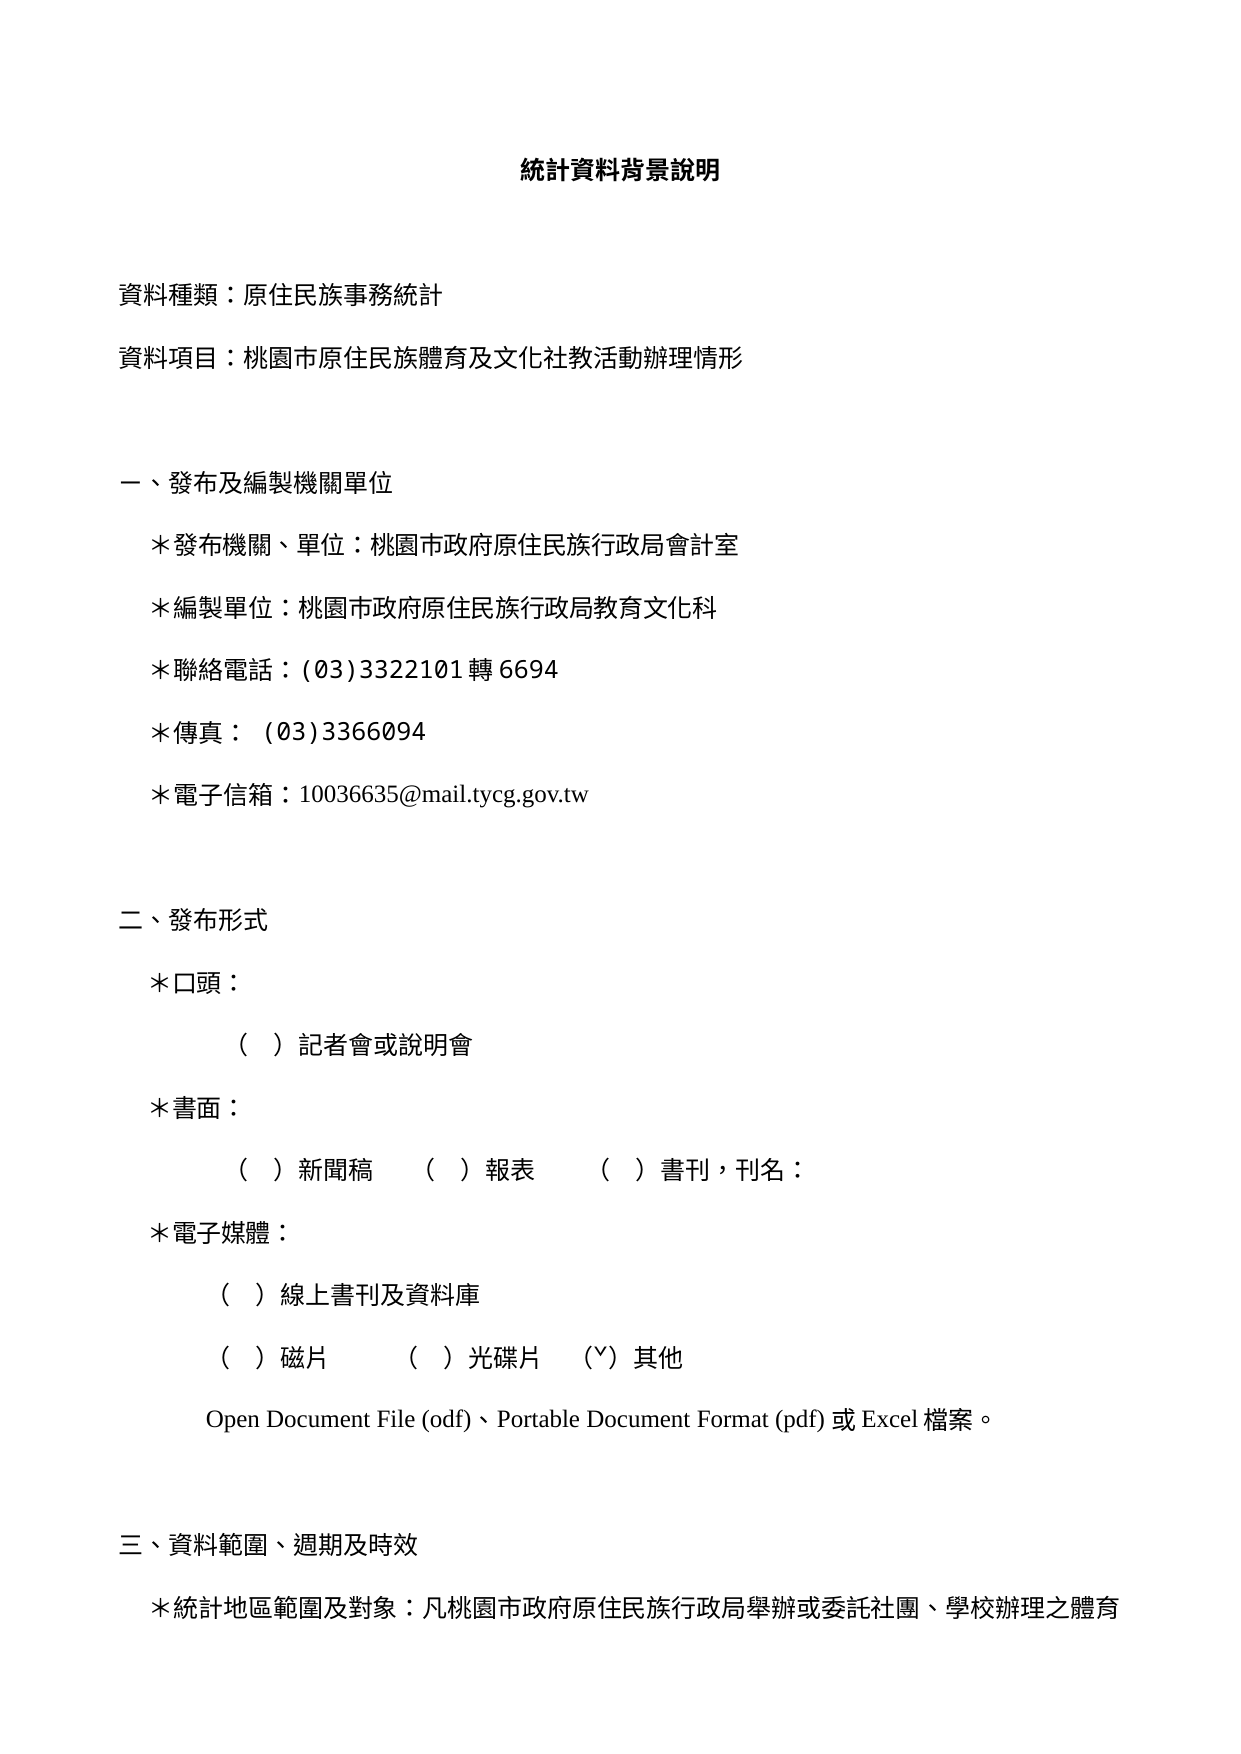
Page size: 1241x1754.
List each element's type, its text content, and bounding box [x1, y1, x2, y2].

text ＊書面： [147, 1064, 1122, 1127]
text ＊電子媒體： [147, 1189, 1122, 1252]
text （ ）磁片 （ ）光碟片 （ˇ）其他 [206, 1314, 1156, 1377]
text （ ）記者會或說明會 [118, 1002, 1122, 1064]
text ＊編製單位：桃園巿政府原住民族行政局教育文化科 [149, 564, 1122, 627]
text 三、資料範圍、週期及時效 [118, 1502, 1122, 1564]
text 資料項目：桃園巿原住民族體育及文化社教活動辦理情形 [118, 314, 1122, 377]
text ＊傳真： (03)3366094 [149, 689, 1122, 752]
text （ ）線上書刊及資料庫 [206, 1252, 1156, 1314]
text ＊電子信箱：10036635@mail.tycg.gov.tw [149, 752, 1122, 814]
text 資料種類：原住民族事務統計 [118, 252, 1122, 314]
text ㄧ、發布及編製機關單位 [118, 439, 1122, 502]
text Open Document File (odf)、Portable Document Format (pdf) 或Excel檔案。 [206, 1377, 1156, 1439]
text 二、發布形式 [118, 877, 1122, 939]
text ＊統計地區範圍及對象：凡桃園市政府原住民族行政局舉辦或委託社團、學校辦理之體育 [149, 1564, 1122, 1627]
text ＊發布機關、單位：桃園巿政府原住民族行政局會計室 [149, 502, 1122, 564]
text ＊聯絡電話：(03)3322101轉6694 [149, 627, 1122, 689]
text ＊口頭： [147, 939, 1122, 1002]
text （ ）新聞稿 （ ）報表 （ ）書刊，刊名： [118, 1127, 1122, 1189]
text 統計資料背景說明 [118, 127, 1122, 189]
